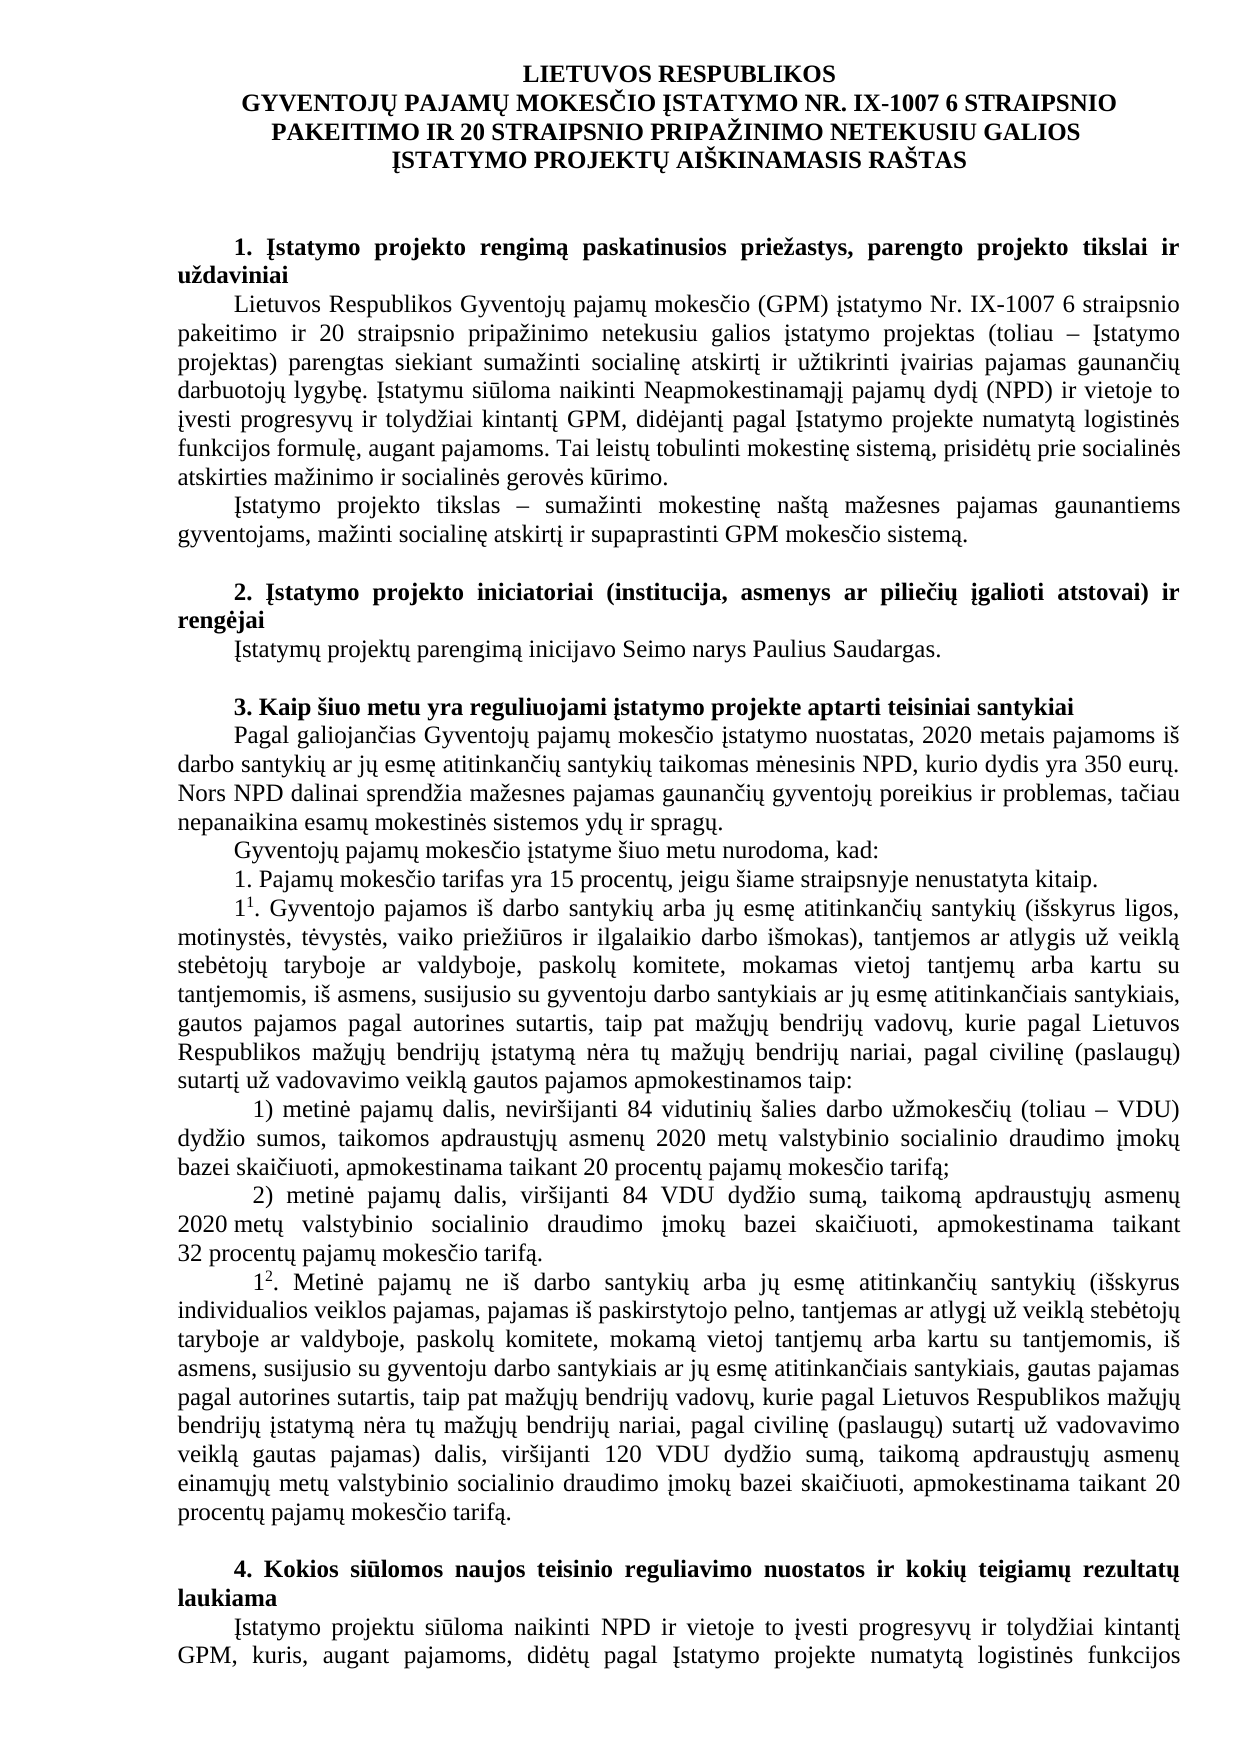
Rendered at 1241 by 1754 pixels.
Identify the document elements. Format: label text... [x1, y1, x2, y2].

text Įstatymo projekto tikslas – sumažinti mokestinę naštą mažesnes pajamas gaunantiems gyventojams, mažinti socialinę atskirtį ir supaprastinti GPM mokesčio sistemą. [177, 490, 1181, 548]
text 4. Kokios siūlomos naujos teisinio reguliavimo nuostatos ir kokių teigiamų rezultatų laukiama [177, 1554, 1181, 1612]
text Įstatymo projektu siūloma naikinti NPD ir vietoje to įvesti progresyvų ir tolydžiai kintantį GPM, kuris, augant pajamoms, didėtų pagal Įstatymo projekte numatytą logistinės funkcijos [177, 1612, 1181, 1669]
text ĮSTATYMO PROJEKTŲ AIŠKINAMASIS RAŠTAS [177, 145, 1181, 174]
text 1. Pajamų mokesčio tarifas yra 15 procentų, jeigu šiame straipsnyje nenustatyta kitaip. [177, 864, 1181, 893]
text 3. Kaip šiuo metu yra reguliuojami įstatymo projekte aptarti teisiniai santykiai [177, 692, 1181, 720]
text 11. Gyventojo pajamos iš darbo santykių arba jų esmę atitinkančių santykių (išskyrus ligos, motinystės, tėvystės, vaiko priežiūros ir ilgalaikio darbo išmokas), tantjemos ar atlygis už veiklą stebėtojų taryboje ar valdyboje, paskolų komitete, mokamas vietoj tantjemų arba kartu su tantjemomis, iš asmens, susijusio su gyventoju darbo santykiais ar jų esmę atitinkančiais santykiais, gautos pajamos pagal autorines sutartis, taip pat mažųjų bendrijų vadovų, kurie pagal Lietuvos Respublikos mažųjų bendrijų įstatymą nėra tų mažųjų bendrijų nariai, pagal civilinę (paslaugų) sutartį už vadovavimo veiklą gautos pajamos apmokestinamos taip: [177, 893, 1181, 1094]
text LIETUVOS RESPUBLIKOS [177, 59, 1181, 88]
text 2. Įstatymo projekto iniciatoriai (institucija, asmenys ar piliečių įgalioti atstovai) ir rengėjai [177, 577, 1181, 634]
text GYVENTOJŲ PAJAMŲ MOKESČIO ĮSTATYMO NR. ix-1007 6 STRAIPSNIO PAKEITIMO IR 20 STRAIPSNIO PRIPAŽINIMO NETEKUSIU GALIOS [177, 88, 1181, 145]
text 12. Metinė pajamų ne iš darbo santykių arba jų esmę atitinkančių santykių (išskyrus individualios veiklos pajamas, pajamas iš paskirstytojo pelno, tantjemas ar atlygį už veiklą stebėtojų taryboje ar valdyboje, paskolų komitete, mokamą vietoj tantjemų arba kartu su tantjemomis, iš asmens, susijusio su gyventoju darbo santykiais ar jų esmę atitinkančiais santykiais, gautas pajamas pagal autorines sutartis, taip pat mažųjų bendrijų vadovų, kurie pagal Lietuvos Respublikos mažųjų bendrijų įstatymą nėra tų mažųjų bendrijų nariai, pagal civilinę (paslaugų) sutartį už vadovavimo veiklą gautas pajamas) dalis, viršijanti 120 VDU dydžio sumą, taikomą apdraustųjų asmenų einamųjų metų valstybinio socialinio draudimo įmokų bazei skaičiuoti, apmokestinama taikant 20 procentų pajamų mokesčio tarifą. [177, 1267, 1181, 1525]
text 1. Įstatymo projekto rengimą paskatinusios priežastys, parengto projekto tikslai ir uždaviniai [177, 232, 1181, 289]
text 2) metinė pajamų dalis, viršijanti 84 VDU dydžio sumą, taikomą apdraustųjų asmenų 2020 metų valstybinio socialinio draudimo įmokų bazei skaičiuoti, apmokestinama taikant 32 procentų pajamų mokesčio tarifą. [177, 1180, 1181, 1267]
text 1) metinė pajamų dalis, neviršijanti 84 vidutinių šalies darbo užmokesčių (toliau – VDU) dydžio sumos, taikomos apdraustųjų asmenų 2020 metų valstybinio socialinio draudimo įmokų bazei skaičiuoti, apmokestinama taikant 20 procentų pajamų mokesčio tarifą; [177, 1094, 1181, 1180]
text Gyventojų pajamų mokesčio įstatyme šiuo metu nurodoma, kad: [177, 835, 1181, 864]
text Lietuvos Respublikos Gyventojų pajamų mokesčio (GPM) įstatymo Nr. IX-1007 6 straipsnio pakeitimo ir 20 straipsnio pripažinimo netekusiu galios įstatymo projektas (toliau – Įstatymo projektas) parengtas siekiant sumažinti socialinę atskirtį ir užtikrinti įvairias pajamas gaunančių darbuotojų lygybę. Įstatymu siūloma naikinti Neapmokestinamąjį pajamų dydį (NPD) ir vietoje to įvesti progresyvų ir tolydžiai kintantį GPM, didėjantį pagal Įstatymo projekte numatytą logistinės funkcijos formulę, augant pajamoms. Tai leistų tobulinti mokestinę sistemą, prisidėtų prie socialinės atskirties mažinimo ir socialinės gerovės kūrimo. [177, 289, 1181, 490]
text Pagal galiojančias Gyventojų pajamų mokesčio įstatymo nuostatas, 2020 metais pajamoms iš darbo santykių ar jų esmę atitinkančių santykių taikomas mėnesinis NPD, kurio dydis yra 350 eurų. Nors NPD dalinai sprendžia mažesnes pajamas gaunančių gyventojų poreikius ir problemas, tačiau nepanaikina esamų mokestinės sistemos ydų ir spragų. [177, 720, 1181, 835]
text Įstatymų projektų parengimą inicijavo Seimo narys Paulius Saudargas. [177, 634, 1181, 663]
